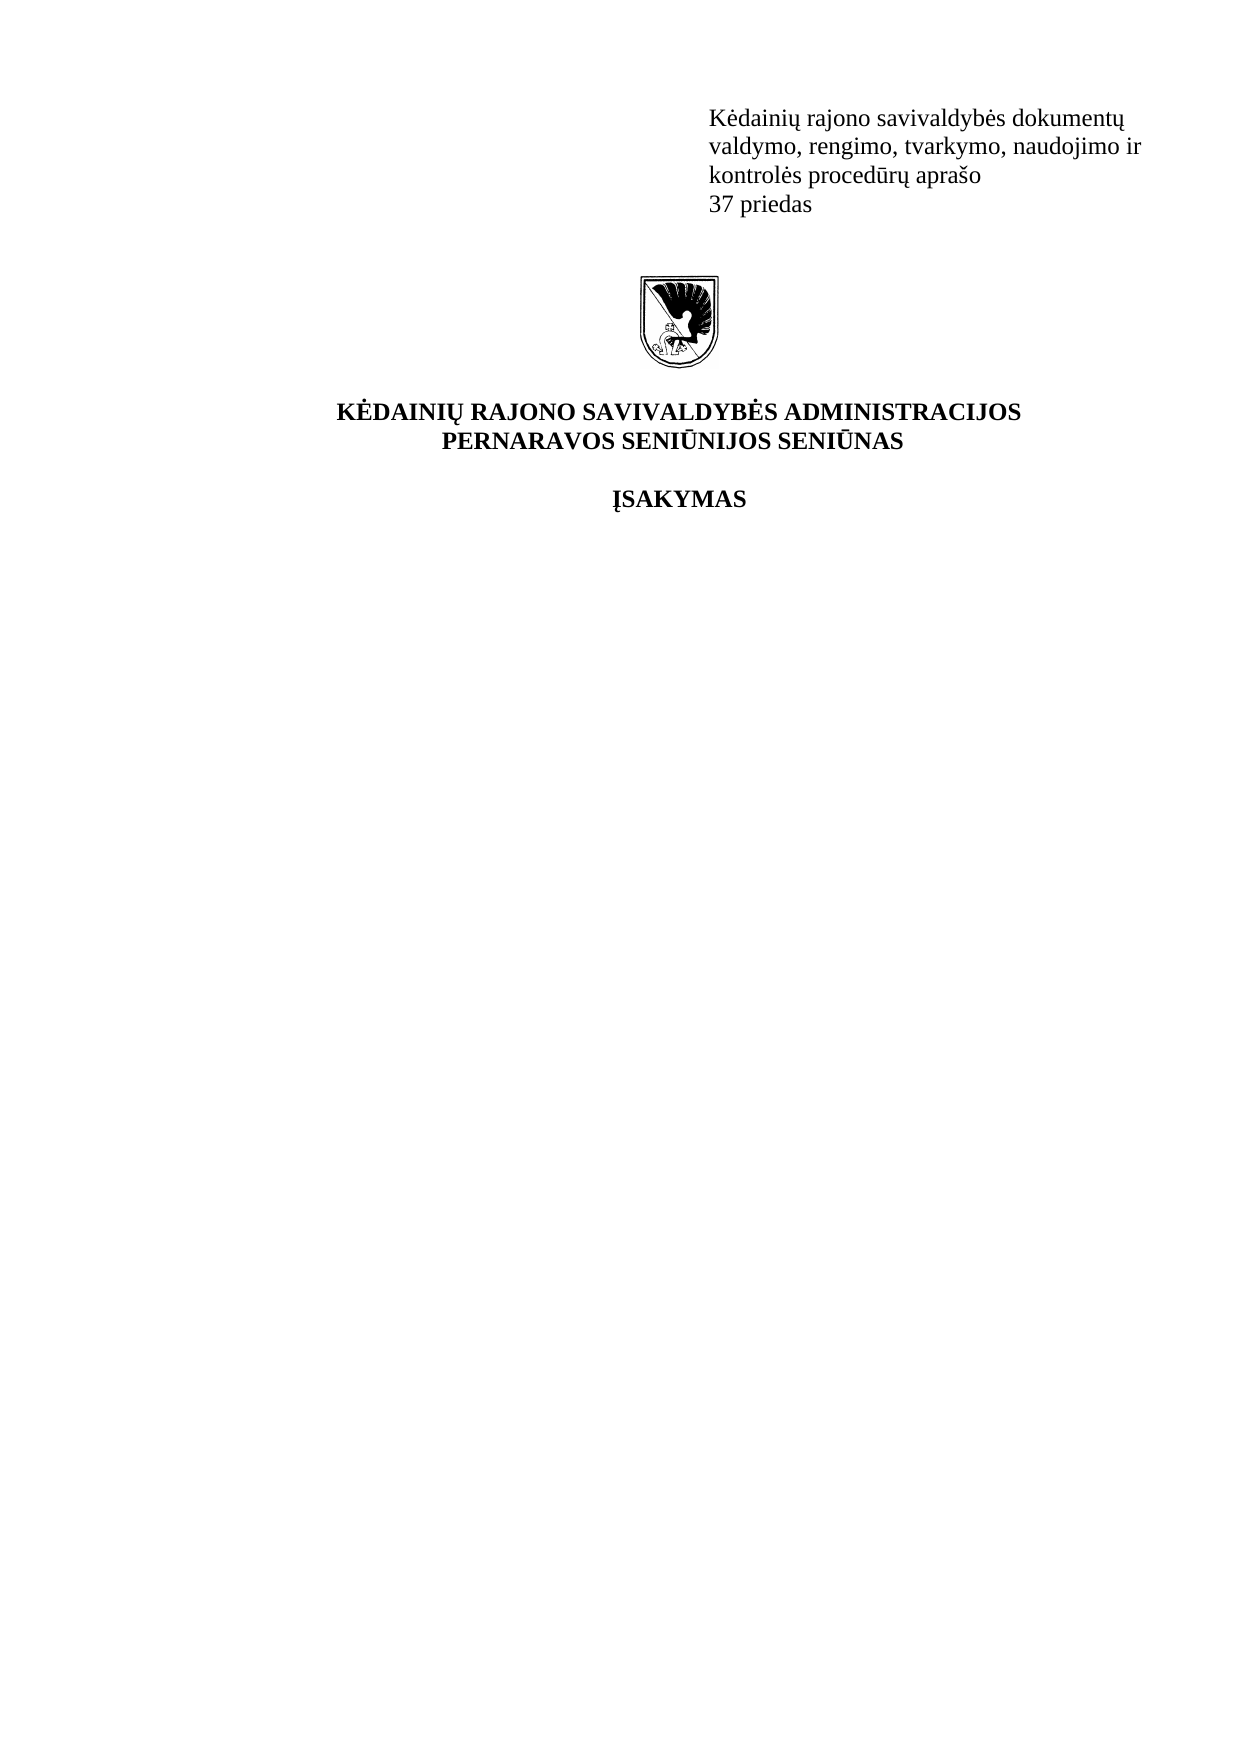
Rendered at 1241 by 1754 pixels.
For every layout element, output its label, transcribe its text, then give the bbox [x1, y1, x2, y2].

text 37 priedas [709, 189, 1181, 218]
text kėdainių rajono savivaldybėS ADMINISTRACIJOS PERNARAVOS Seniūnijos Seniūnas [177, 397, 1181, 455]
text Kėdainių rajono savivaldybės dokumentų [709, 103, 1181, 131]
text valdymo, rengimo, tvarkymo, naudojimo ir [709, 131, 1181, 160]
text kontrolės procedūrų aprašo [709, 160, 1181, 189]
text ĮSAKYMAS [177, 484, 1181, 512]
